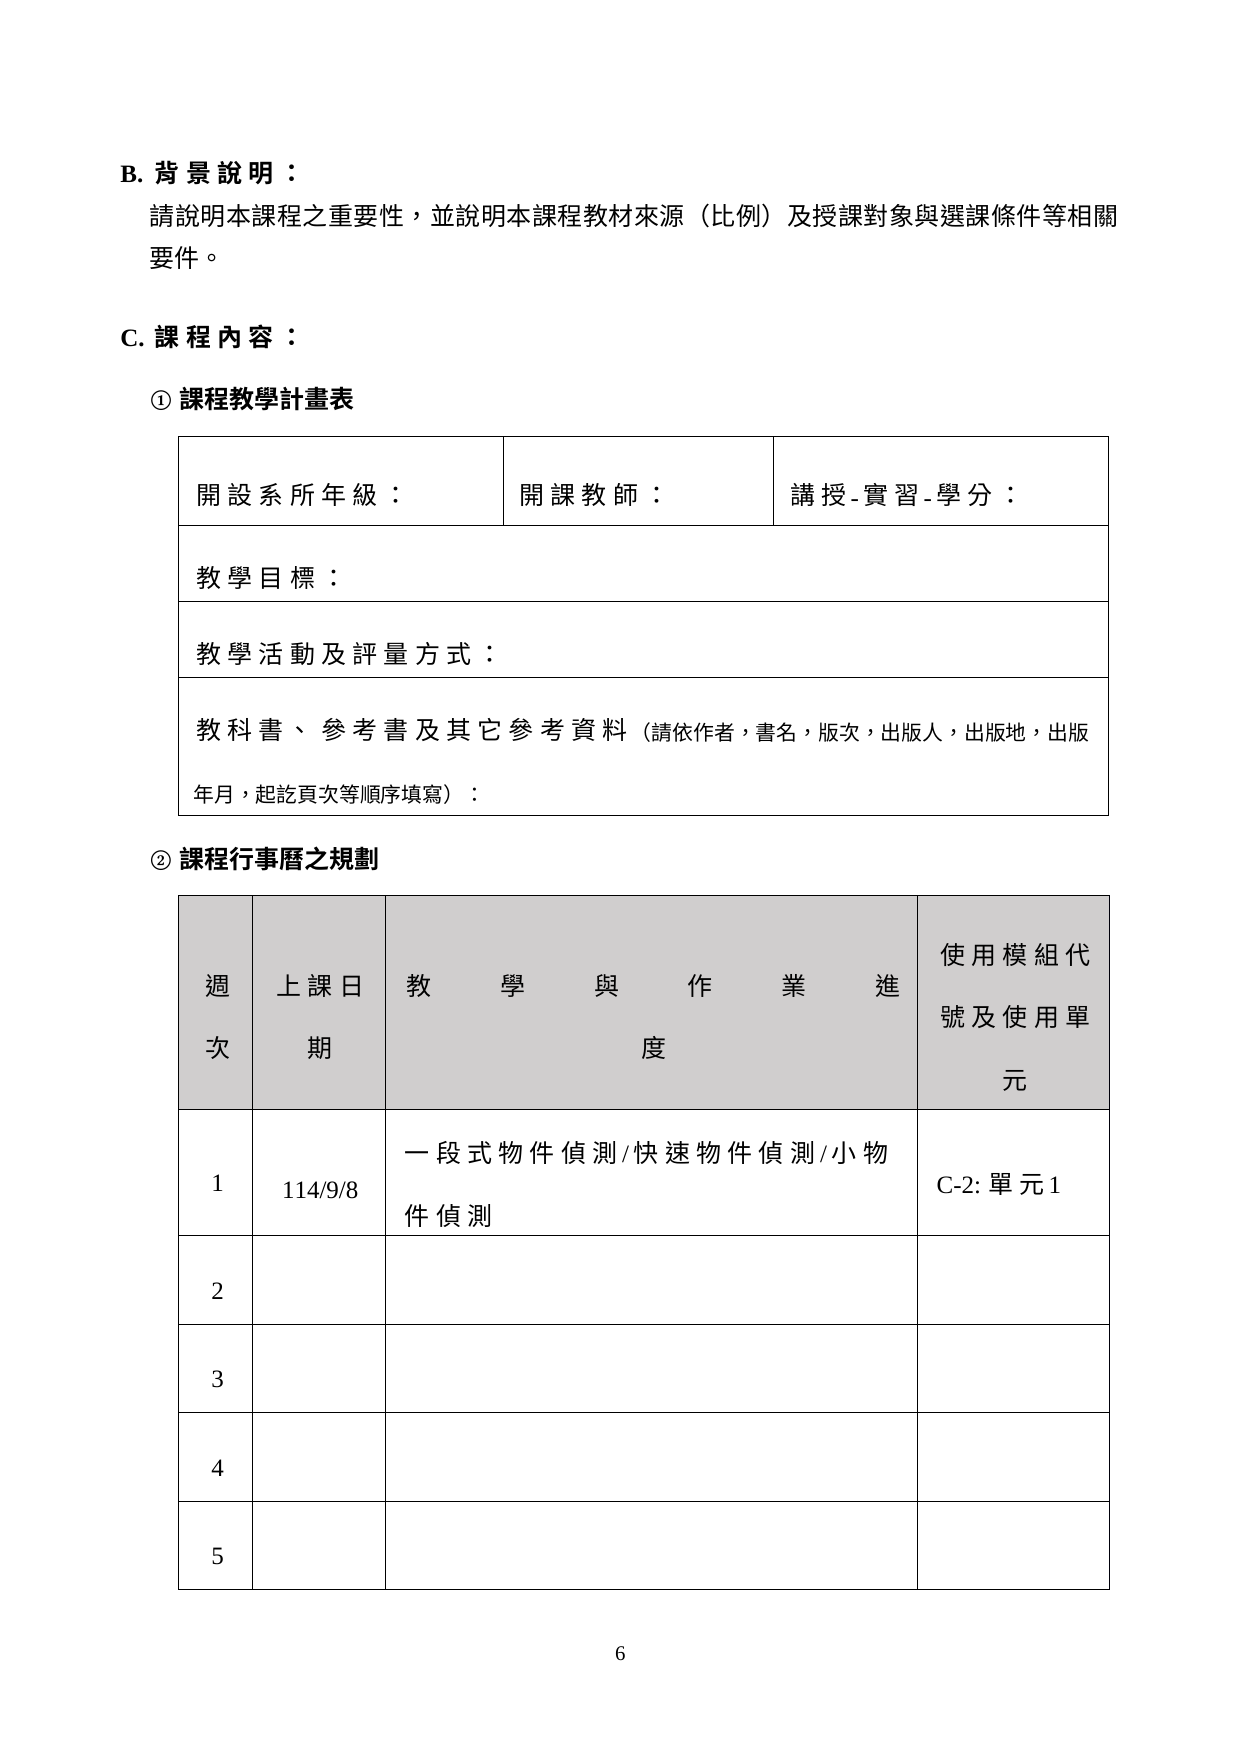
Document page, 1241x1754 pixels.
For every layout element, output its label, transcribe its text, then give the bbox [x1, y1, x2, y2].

table_cell 1 [179, 1110, 252, 1235]
text 請說明本課程之重要性，並說明本課程教材來源（比例）及授課對象與選課條件等相關要件。 [149, 192, 1120, 276]
table_cell [918, 1236, 1109, 1323]
table_cell 5 [179, 1502, 252, 1589]
list 課程內容： [120, 294, 1120, 357]
table_header 週次 [179, 896, 252, 1109]
table_cell 3 [179, 1325, 252, 1412]
table_header 講授-實習-學分： [774, 437, 1108, 524]
table_cell 4 [179, 1413, 252, 1501]
table_cell 教學活動及評量方式： [179, 602, 1108, 677]
list 課程行事曆之規劃 [150, 835, 1120, 877]
table_header 上課日期 [253, 896, 385, 1109]
table_header 使用模組代號及使用單元 [918, 896, 1109, 1109]
table_header 開設系所年級： [179, 437, 503, 524]
table_cell 114/9/8 [253, 1110, 385, 1235]
table_cell [386, 1325, 917, 1412]
table_cell [918, 1325, 1109, 1412]
table_cell [918, 1502, 1109, 1589]
table_cell [253, 1502, 385, 1589]
table_cell 2 [179, 1236, 252, 1323]
list 課程教學計畫表 [150, 376, 1120, 417]
table_cell 教學目標： [179, 526, 1108, 601]
table_cell [253, 1325, 385, 1412]
table_cell 教科書、參考書及其它參考資料（請依作者，書名，版次，出版人，出版地，出版年月，起訖頁次等順序填寫）： [179, 678, 1108, 815]
table_cell C-2:單元1 [918, 1110, 1109, 1235]
table_cell 一段式物件偵測/快速物件偵測/小物件偵測 [386, 1110, 917, 1235]
table_cell [386, 1236, 917, 1323]
table_cell [918, 1413, 1109, 1501]
table_header 教 學 與 作 業 進 度 [386, 896, 917, 1109]
table_cell [253, 1413, 385, 1501]
table_cell [386, 1413, 917, 1501]
table_cell [386, 1502, 917, 1589]
list 背景說明： [120, 130, 1120, 192]
table_header 開課教師： [504, 437, 773, 524]
table_cell [253, 1236, 385, 1323]
